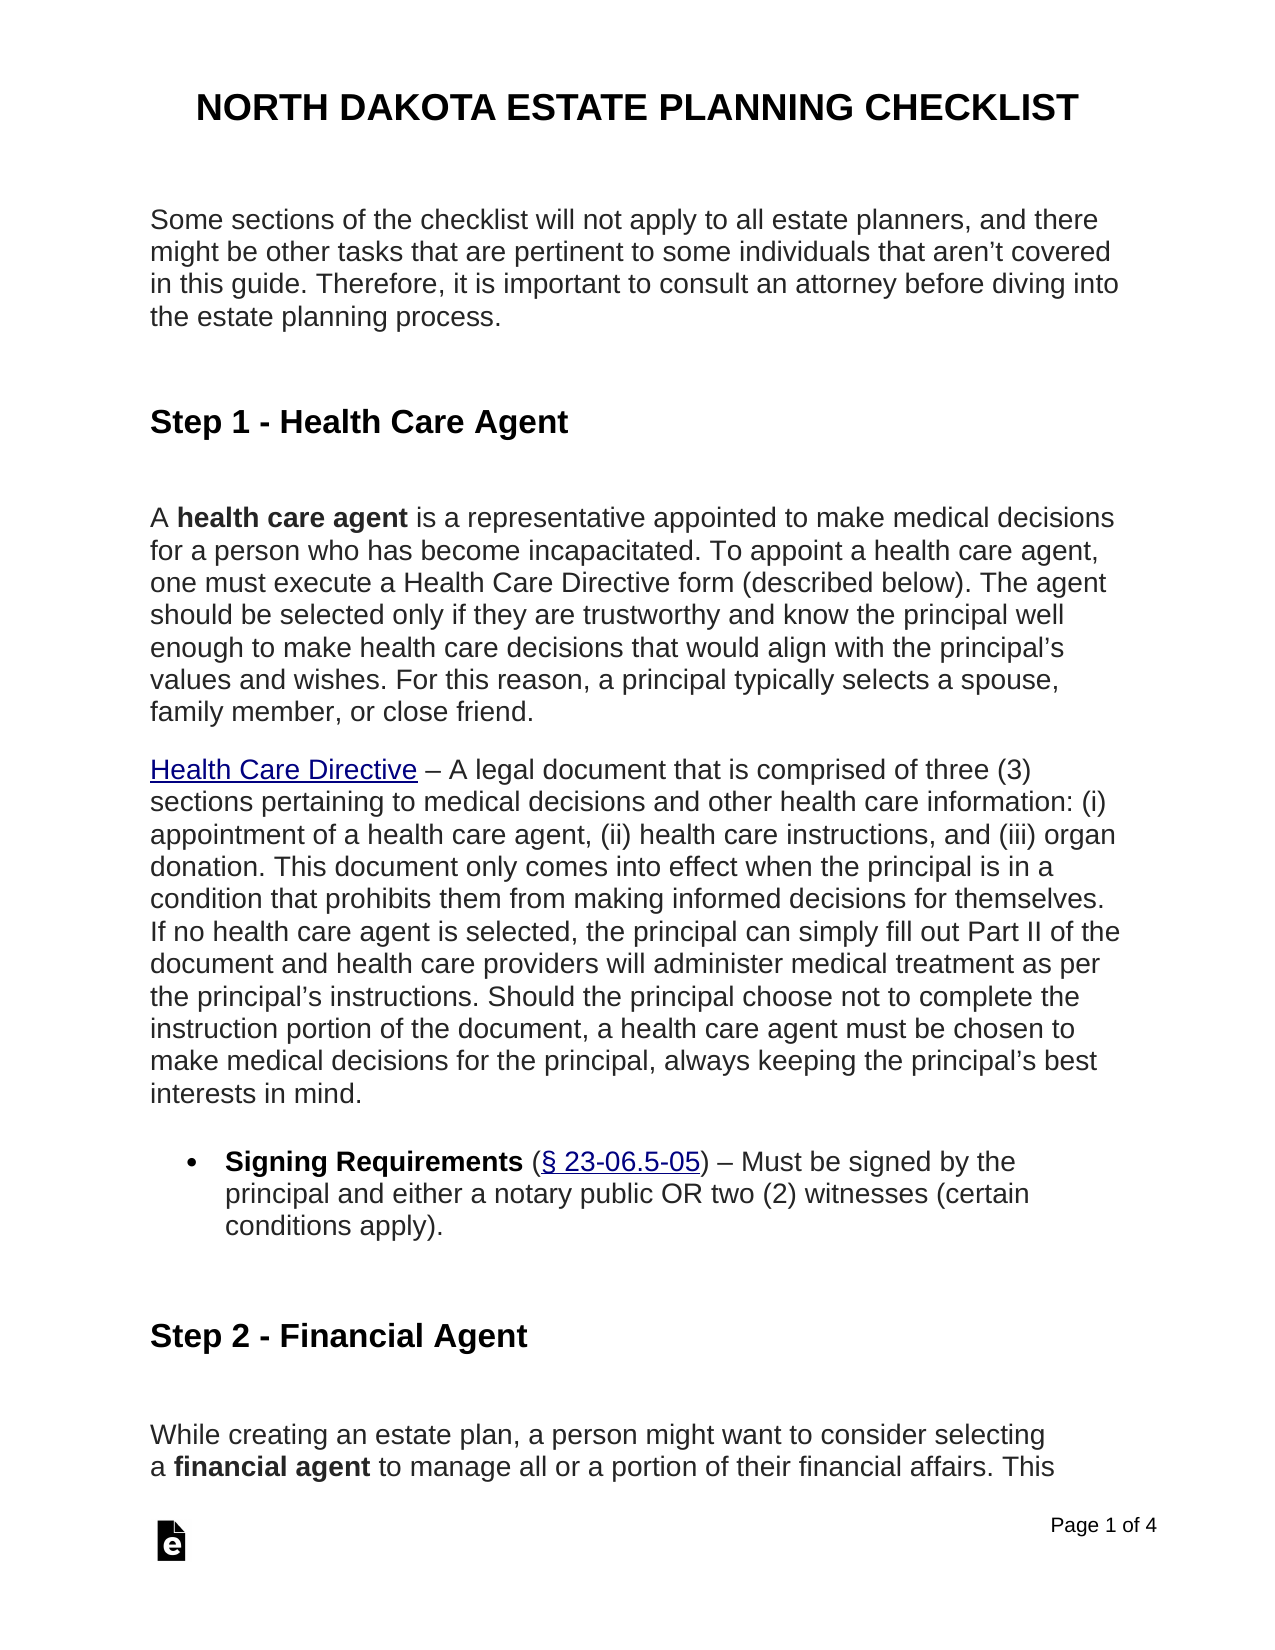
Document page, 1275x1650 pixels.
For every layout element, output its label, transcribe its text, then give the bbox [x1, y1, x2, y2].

subtitle Step 2 - Financial Agent [150, 1316, 1125, 1354]
text A health care agent is a representative appointed to make medical decisions for a person who has become incapacitated. To appoint a health care agent, one must execute a Health Care Directive form (described below). The agent should be selected only if they are trustworthy and know the principal well enough to make health care decisions that would align with the principal’s values and wishes. For this reason, a principal typically selects a spouse, family member, or close friend. [150, 501, 1125, 728]
text Some sections of the checklist will not apply to all estate planners, and there might be other tasks that are pertinent to some individuals that aren’t covered in this guide. Therefore, it is important to consult an attorney before diving into the estate planning process. [150, 203, 1125, 332]
list Signing Requirements (§ 23-06.5-05) – Must be signed by the principal and either a notary public OR two (2) witnesses (certain conditions apply). [187, 1144, 1125, 1242]
subtitle NORTH DAKOTA ESTATE PLANNING CHECKLIST [150, 85, 1125, 128]
text Step 1 - Health Care Agent [150, 403, 1125, 441]
text While creating an estate plan, a person might want to consider selecting a financial agent to manage all or a portion of their financial affairs. This [150, 1418, 1125, 1483]
text Health Care Directive – A legal document that is comprised of three (3) sections pertaining to medical decisions and other health care information: (i) appointment of a health care agent, (ii) health care instructions, and (iii) organ donation. This document only comes into effect when the principal is in a condition that prohibits them from making informed decisions for themselves. If no health care agent is selected, the principal can simply fill out Part II of the document and health care providers will administer medical treatment as per the principal’s instructions. Should the principal choose not to complete the instruction portion of the document, a health care agent must be chosen to make medical decisions for the principal, always keeping the principal’s best interests in mind. [150, 753, 1125, 1109]
